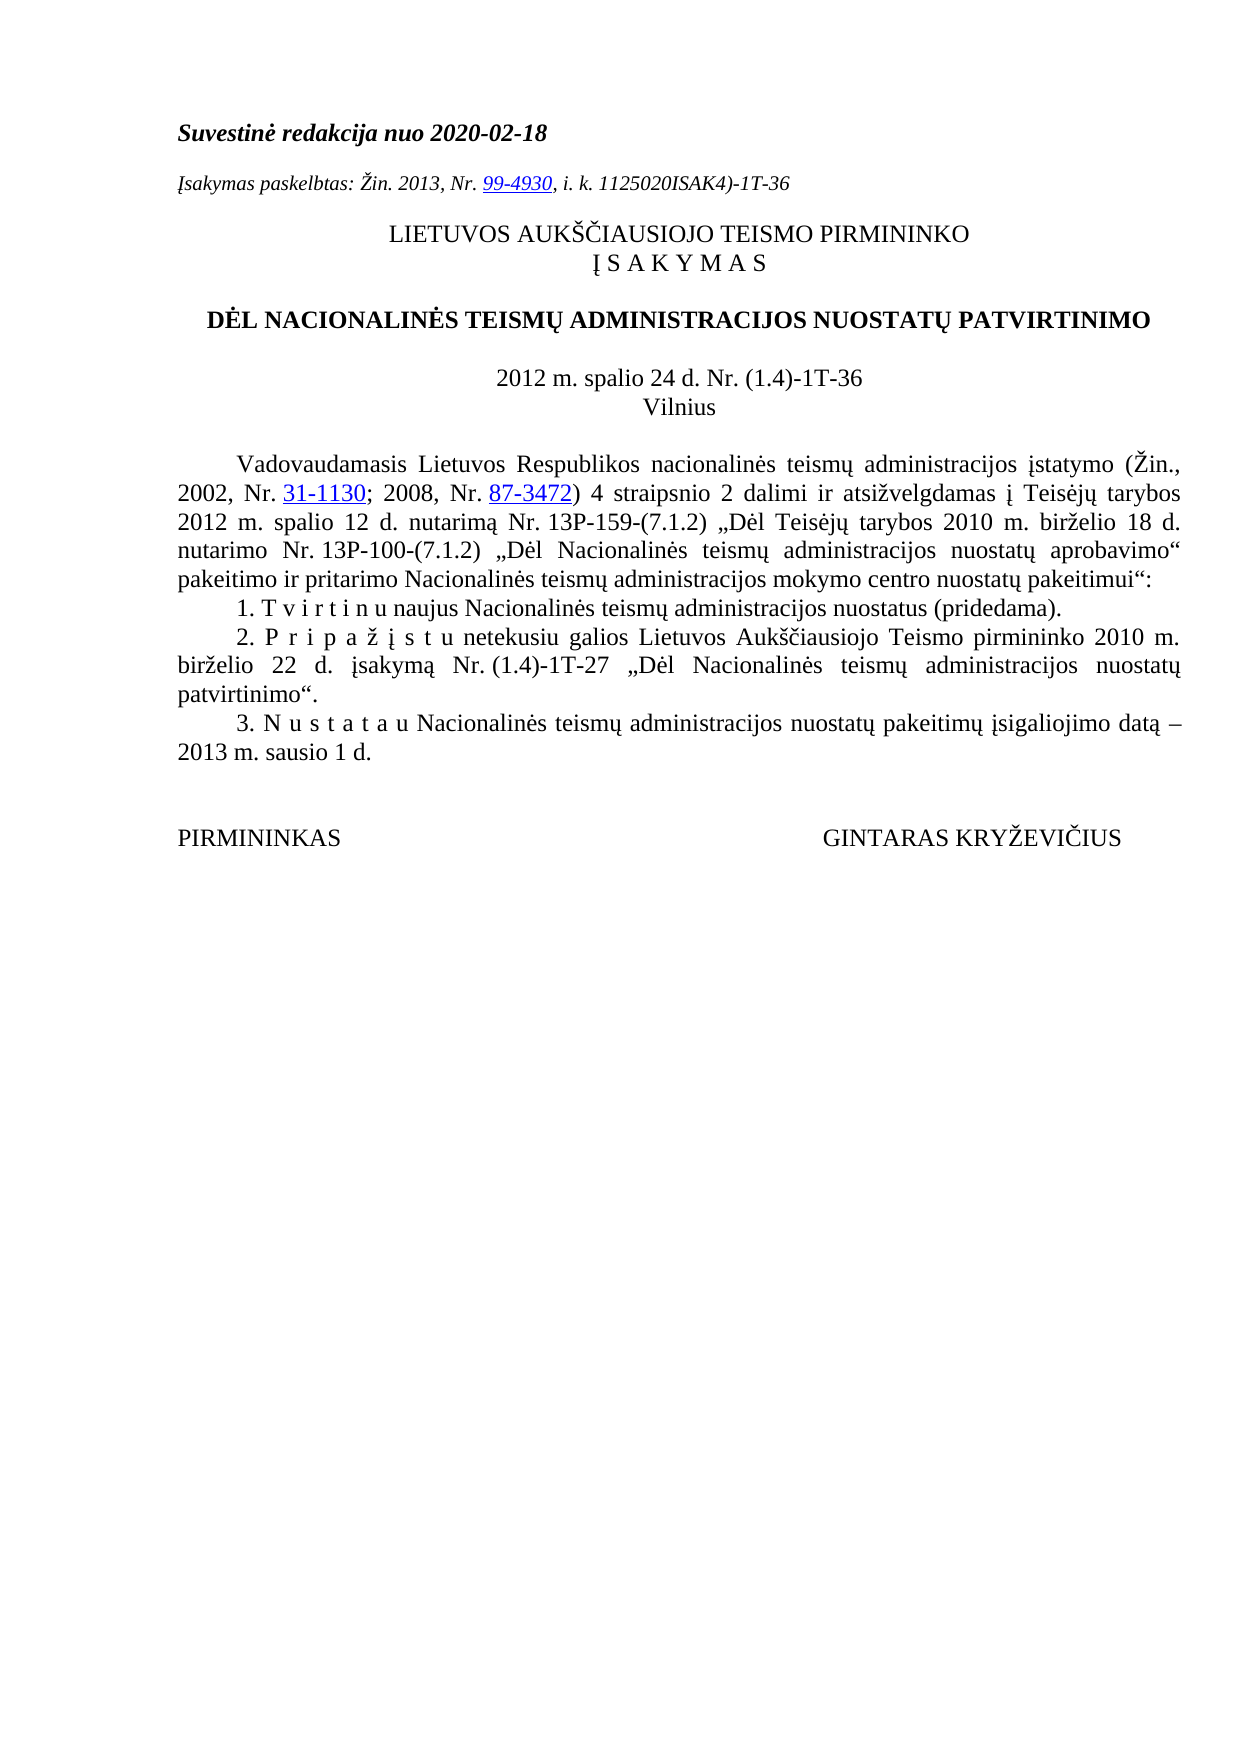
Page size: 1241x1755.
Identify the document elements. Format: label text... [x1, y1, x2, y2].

text 3. N u s t a t a u Nacionalinės teismų administracijos nuostatų pakeitimų įsigaliojimo datą – 2013 m. sausio 1 d. [177, 708, 1181, 765]
text Vadovaudamasis Lietuvos Respublikos nacionalinės teismų administracijos įstatymo (Žin., 2002, Nr. 31-1130; 2008, Nr. 87-3472) 4 straipsnio 2 dalimi ir atsižvelgdamas į Teisėjų tarybos 2012 m. spalio 12 d. nutarimą Nr. 13P-159-(7.1.2) „Dėl Teisėjų tarybos 2010 m. birželio 18 d. nutarimo Nr. 13P-100-(7.1.2) „Dėl Nacionalinės teismų administracijos nuostatų aprobavimo“ pakeitimo ir pritarimo Nacionalinės teismų administracijos mokymo centro nuostatų pakeitimui“: [177, 449, 1181, 593]
text į s a k y m a s [177, 248, 1181, 277]
text 2. P r i p a ž į s t u netekusiu galios Lietuvos Aukščiausiojo Teismo pirmininko 2010 m. birželio 22 d. įsakymą Nr. (1.4)-1T-27 „Dėl Nacionalinės teismų administracijos nuostatų patvirtinimo“. [177, 622, 1181, 708]
text Vilnius [177, 392, 1181, 420]
text lietuvos aukščiausiojo teismo pirmininkO [177, 219, 1181, 248]
text Suvestinė redakcija nuo 2020-02-18 [177, 118, 1181, 147]
text Pirmininkas Gintaras Kryževičius [177, 823, 1181, 852]
text 1. T v i r t i n u naujus Nacionalinės teismų administracijos nuostatus (pridedama). [177, 593, 1181, 622]
text 2012 m. spalio 24 d. Nr. (1.4)-1T-36 [177, 363, 1181, 392]
text DĖL NACIONALINĖS teismų administracijos NUOSTATŲ PATVIRTINIMO [177, 305, 1181, 334]
text Įsakymas paskelbtas: Žin. 2013, Nr. 99-4930, i. k. 1125020ISAK4)-1T-36 [177, 171, 1181, 195]
